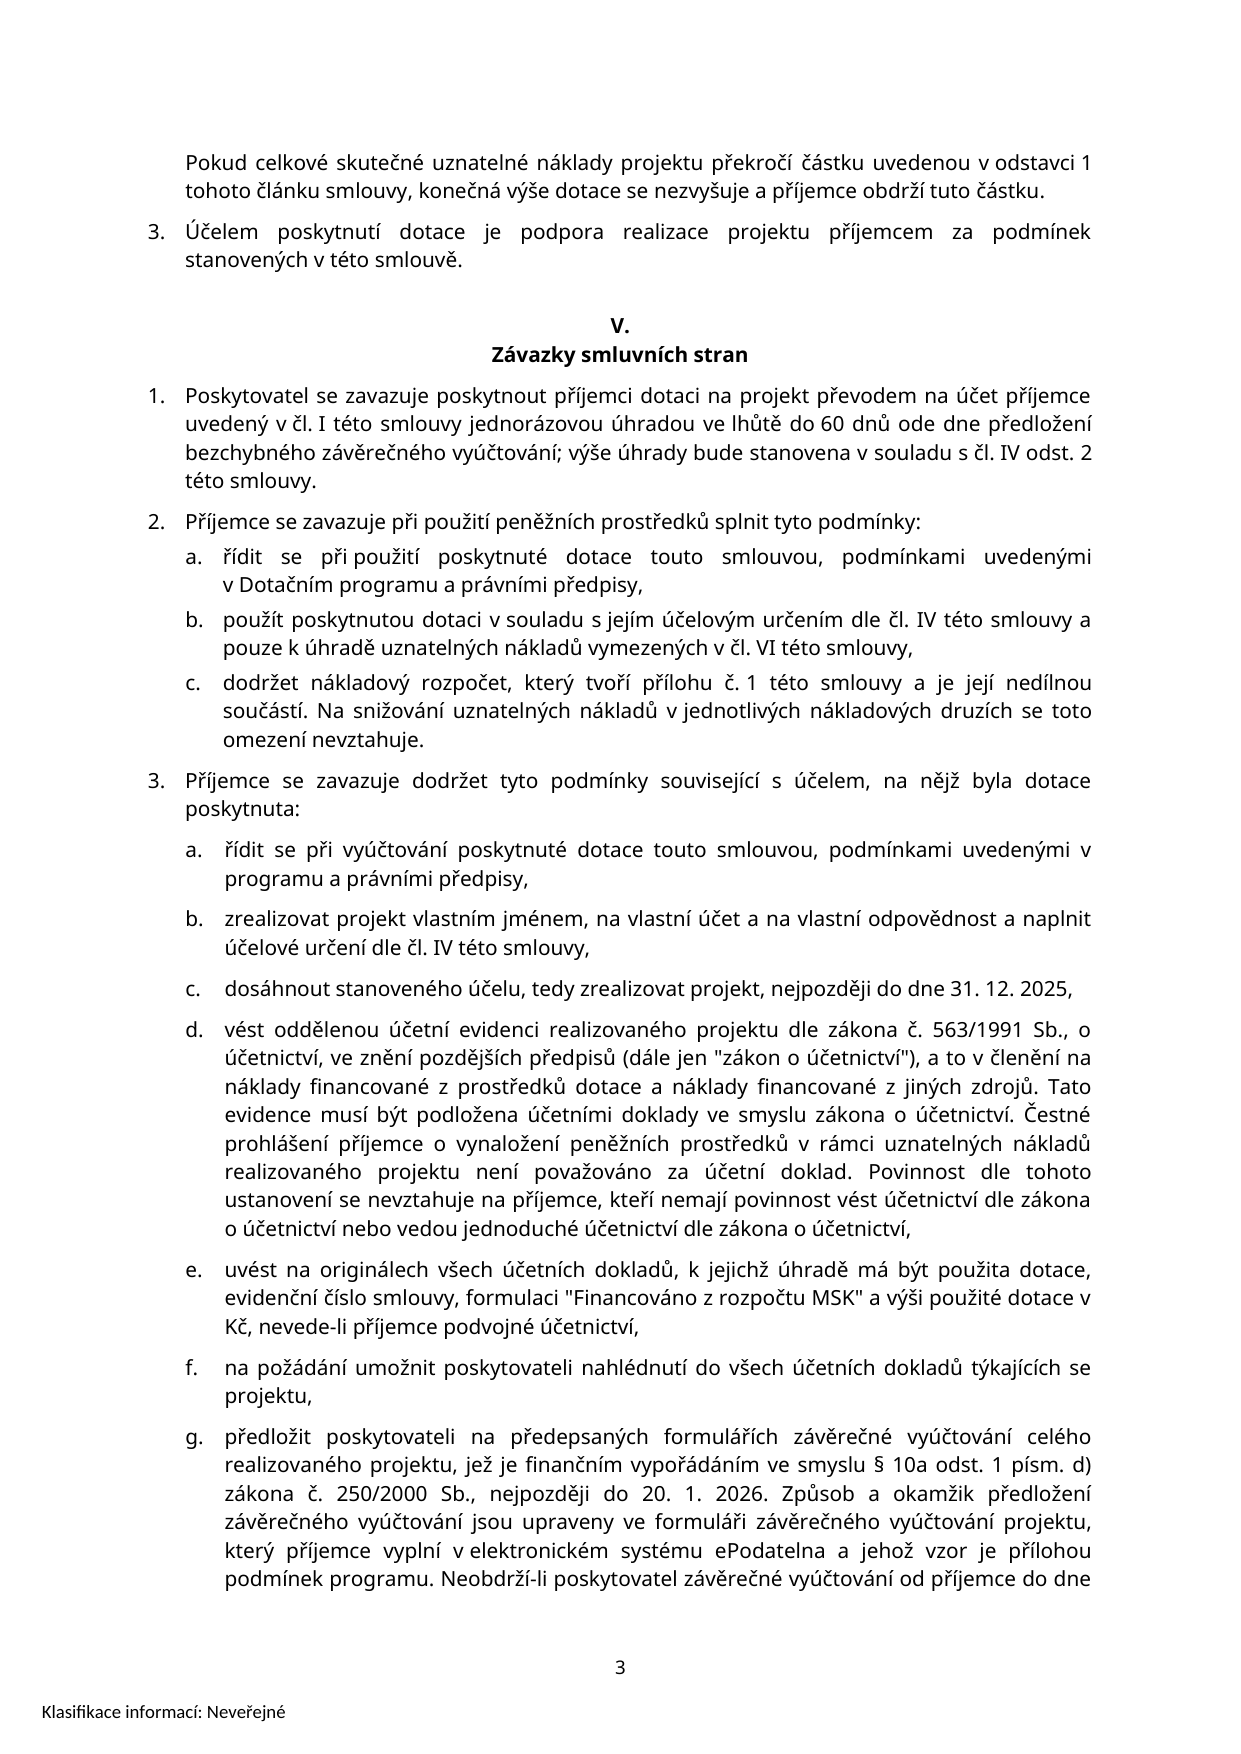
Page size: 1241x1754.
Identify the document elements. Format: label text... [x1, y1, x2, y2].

list použít poskytnutou dotaci v souladu s jejím účelovým určením dle čl. IV této smlouvy a pouze k úhradě uznatelných nákladů vymezených v čl. VI této smlouvy, [185, 605, 1092, 662]
list řídit se při použití poskytnuté dotace touto smlouvou, podmínkami uvedenými v Dotačním programu a právními předpisy, [185, 542, 1092, 599]
list řídit se při vyúčtování poskytnuté dotace touto smlouvou, podmínkami uvedenými v programu a právními předpisy, [185, 835, 1092, 892]
text Pokud celkové skutečné uznatelné náklady projektu překročí částku uvedenou v odstavci 1 tohoto článku smlouvy, konečná výše dotace se nezvyšuje a příjemce obdrží tuto částku. [185, 148, 1092, 204]
text V. Závazky smluvních stran [148, 311, 1092, 368]
list vést oddělenou účetní evidenci realizovaného projektu dle zákona č. 563/1991 Sb., o účetnictví, ve znění pozdějších předpisů (dále jen "zákon o účetnictví"), a to v členění na náklady financované z prostředků dotace a náklady financované z jiných zdrojů. Tato evidence musí být podložena účetními doklady ve smyslu zákona o účetnictví. Čestné prohlášení příjemce o vynaložení peněžních prostředků v rámci uznatelných nákladů realizovaného projektu není považováno za účetní doklad. Povinnost dle tohoto ustanovení se nevztahuje na příjemce, kteří nemají povinnost vést účetnictví dle zákona o účetnictví nebo vedou jednoduché účetnictví dle zákona o účetnictví, [185, 1015, 1092, 1242]
list Příjemce se zavazuje dodržet tyto podmínky související s účelem, na nějž byla dotace poskytnuta: [148, 766, 1092, 823]
list dosáhnout stanoveného účelu, tedy zrealizovat projekt, nejpozději do dne 31. 12. 2025, [185, 974, 1092, 1002]
list předložit poskytovateli na předepsaných formulářích závěrečné vyúčtování celého realizovaného projektu, jež je finančním vypořádáním ve smyslu § 10a odst. 1 písm. d) zákona č. 250/2000 Sb., nejpozději do 20. 1. 2026. Způsob a okamžik předložení závěrečného vyúčtování jsou upraveny ve formuláři závěrečného vyúčtování projektu, který příjemce vyplní v elektronickém systému ePodatelna a jehož vzor je přílohou podmínek programu. Neobdrží-li poskytovatel závěrečné vyúčtování od příjemce do dne [185, 1422, 1092, 1593]
list Účelem poskytnutí dotace je podpora realizace projektu příjemcem za podmínek stanovených v této smlouvě. [148, 217, 1092, 274]
list na požádání umožnit poskytovateli nahlédnutí do všech účetních dokladů týkajících se projektu, [185, 1353, 1092, 1409]
list Příjemce se zavazuje při použití peněžních prostředků splnit tyto podmínky: [148, 507, 1092, 536]
list zrealizovat projekt vlastním jménem, na vlastní účet a na vlastní odpovědnost a naplnit účelové určení dle čl. IV této smlouvy, [185, 904, 1092, 961]
list uvést na originálech všech účetních dokladů, k jejichž úhradě má být použita dotace, evidenční číslo smlouvy, formulaci "Financováno z rozpočtu MSK" a výši použité dotace v Kč, nevede-li příjemce podvojné účetnictví, [185, 1255, 1092, 1340]
list Poskytovatel se zavazuje poskytnout příjemci dotaci na projekt převodem na účet příjemce uvedený v čl. I této smlouvy jednorázovou úhradou ve lhůtě do 60 dnů ode dne předložení bezchybného závěrečného vyúčtování; výše úhrady bude stanovena v souladu s čl. IV odst. 2 této smlouvy. [148, 381, 1092, 494]
list dodržet nákladový rozpočet, který tvoří přílohu č. 1 této smlouvy a je její nedílnou součástí. Na snižování uznatelných nákladů v jednotlivých nákladových druzích se toto omezení nevztahuje. [185, 668, 1092, 753]
